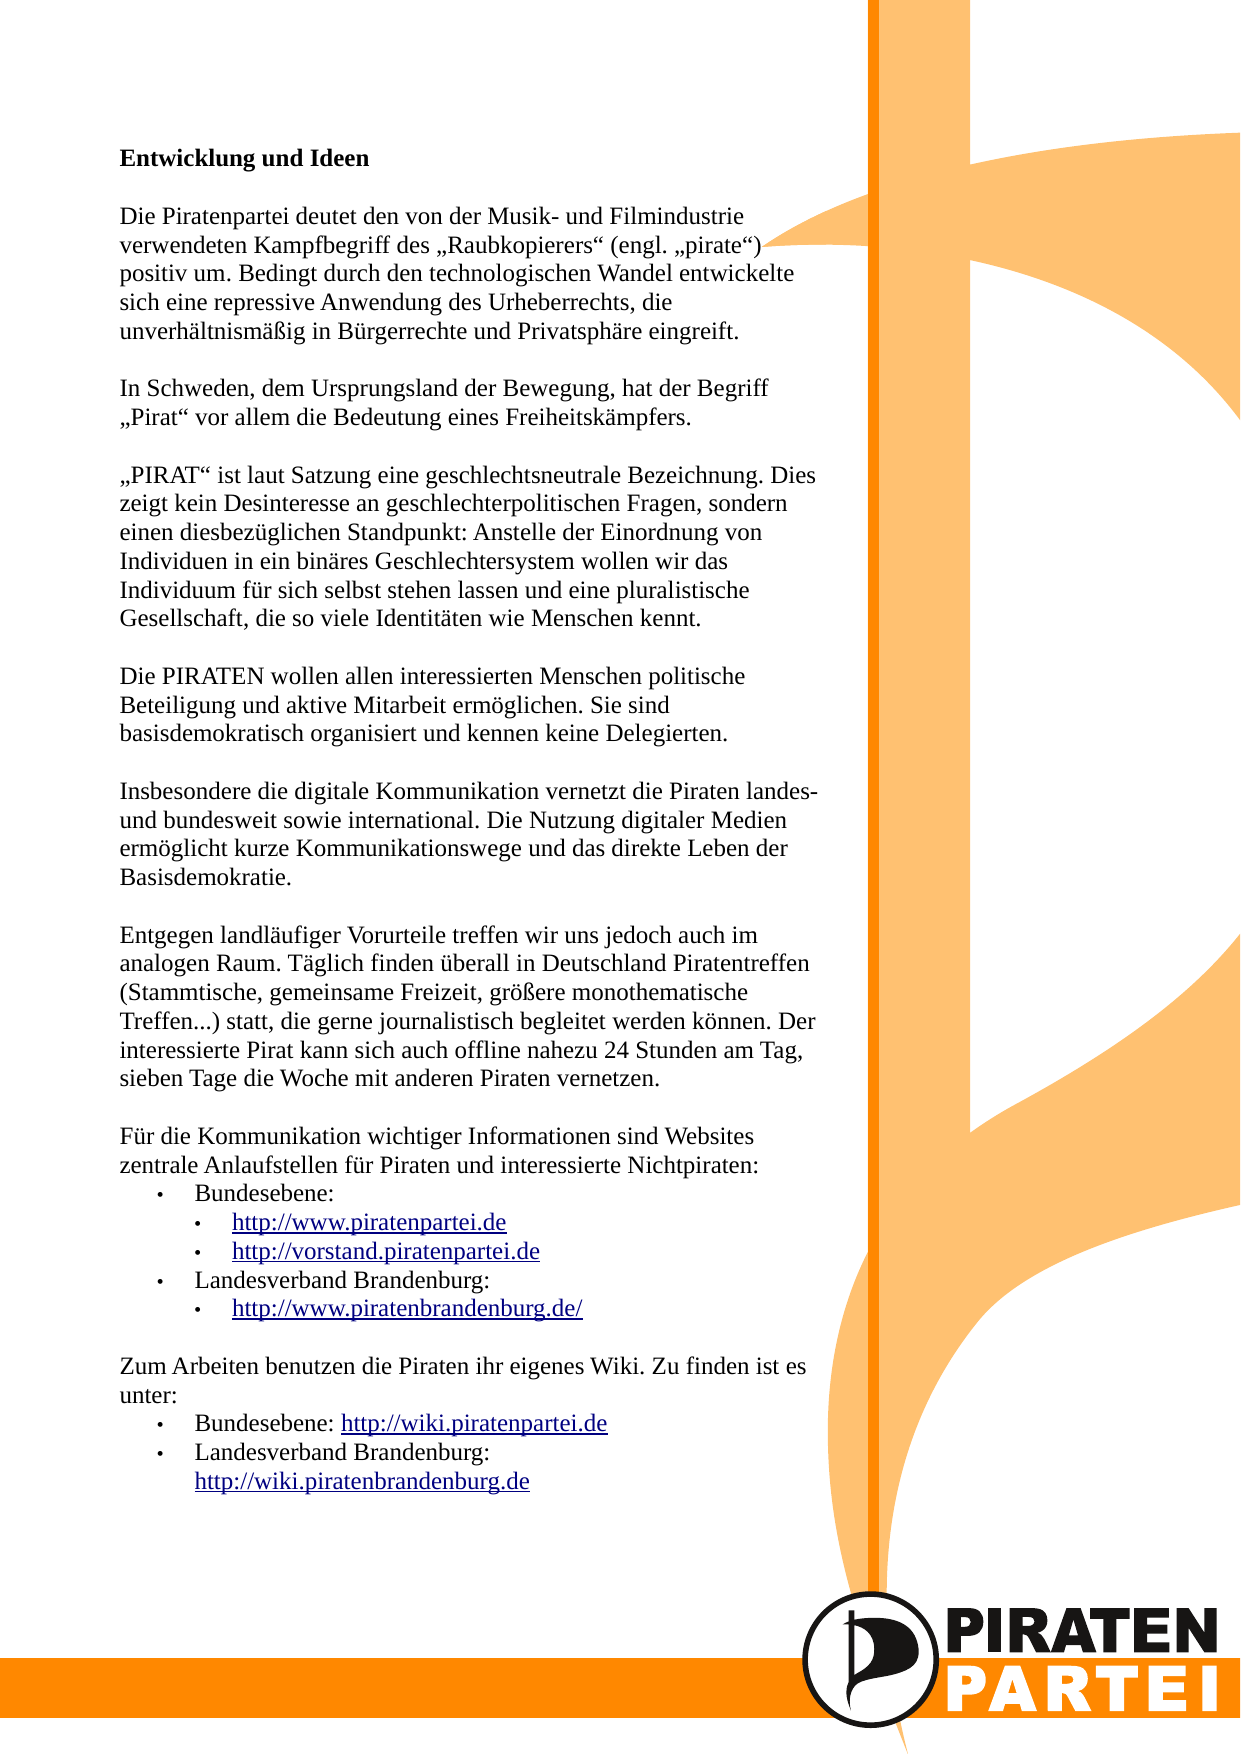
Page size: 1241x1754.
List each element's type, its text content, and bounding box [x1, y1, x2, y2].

text Für die Kommunikation wichtiger Informationen sind Websites zentrale Anlaufstellen für Piraten und interessierte Nichtpiraten: [119, 1121, 826, 1178]
text Die PIRATEN wollen allen interessierten Menschen politische Beteiligung und aktive Mitarbeit ermöglichen. Sie sind basisdemokratisch organisiert und kennen keine Delegierten. [119, 661, 826, 747]
list http://www.piratenbrandenburg.de/ [194, 1293, 826, 1322]
list Bundesebene: http://wiki.piratenpartei.de [157, 1408, 826, 1437]
text In Schweden, dem Ursprungsland der Bewegung, hat der Begriff „Pirat“ vor allem die Bedeutung eines Freiheitskämpfers. [119, 373, 826, 431]
list Landesverband Brandenburg: http://wiki.piratenbrandenburg.de [157, 1437, 826, 1495]
text Entwicklung und Ideen [119, 143, 826, 172]
text Zum Arbeiten benutzen die Piraten ihr eigenes Wiki. Zu finden ist es unter: [119, 1351, 826, 1408]
list Bundesebene: [157, 1178, 826, 1207]
text Insbesondere die digitale Kommunikation vernetzt die Piraten landes- und bundesweit sowie international. Die Nutzung digitaler Medien ermöglicht kurze Kommunikationswege und das direkte Leben der Basisdemokratie. [119, 776, 826, 891]
list http://vorstand.piratenpartei.de [194, 1236, 826, 1265]
text „PIRAT“ ist laut Satzung eine geschlechtsneutrale Bezeichnung. Dies zeigt kein Desinteresse an geschlechterpolitischen Fragen, sondern einen diesbezüglichen Standpunkt: Anstelle der Einordnung von Individuen in ein binäres Geschlechtersystem wollen wir das Individuum für sich selbst stehen lassen und eine pluralistische Gesellschaft, die so viele Identitäten wie Menschen kennt. [119, 460, 826, 632]
text Die Piratenpartei deutet den von der Musik- und Filmindustrie verwendeten Kampfbegriff des „Raubkopierers“ (engl. „pirate“) positiv um. Bedingt durch den technologischen Wandel entwickelte sich eine repressive Anwendung des Urheberrechts, die unverhältnismäßig in Bürgerrechte und Privatsphäre eingreift. [119, 201, 826, 345]
list http://www.piratenpartei.de [194, 1207, 826, 1236]
text Entgegen landläufiger Vorurteile treffen wir uns jedoch auch im analogen Raum. Täglich finden überall in Deutschland Piratentreffen (Stammtische, gemeinsame Freizeit, größere monothematische Treffen...) statt, die gerne journalistisch begleitet werden können. Der interessierte Pirat kann sich auch offline nahezu 24 Stunden am Tag, sieben Tage die Woche mit anderen Piraten vernetzen. [119, 920, 826, 1092]
list Landesverband Brandenburg: [157, 1265, 826, 1293]
